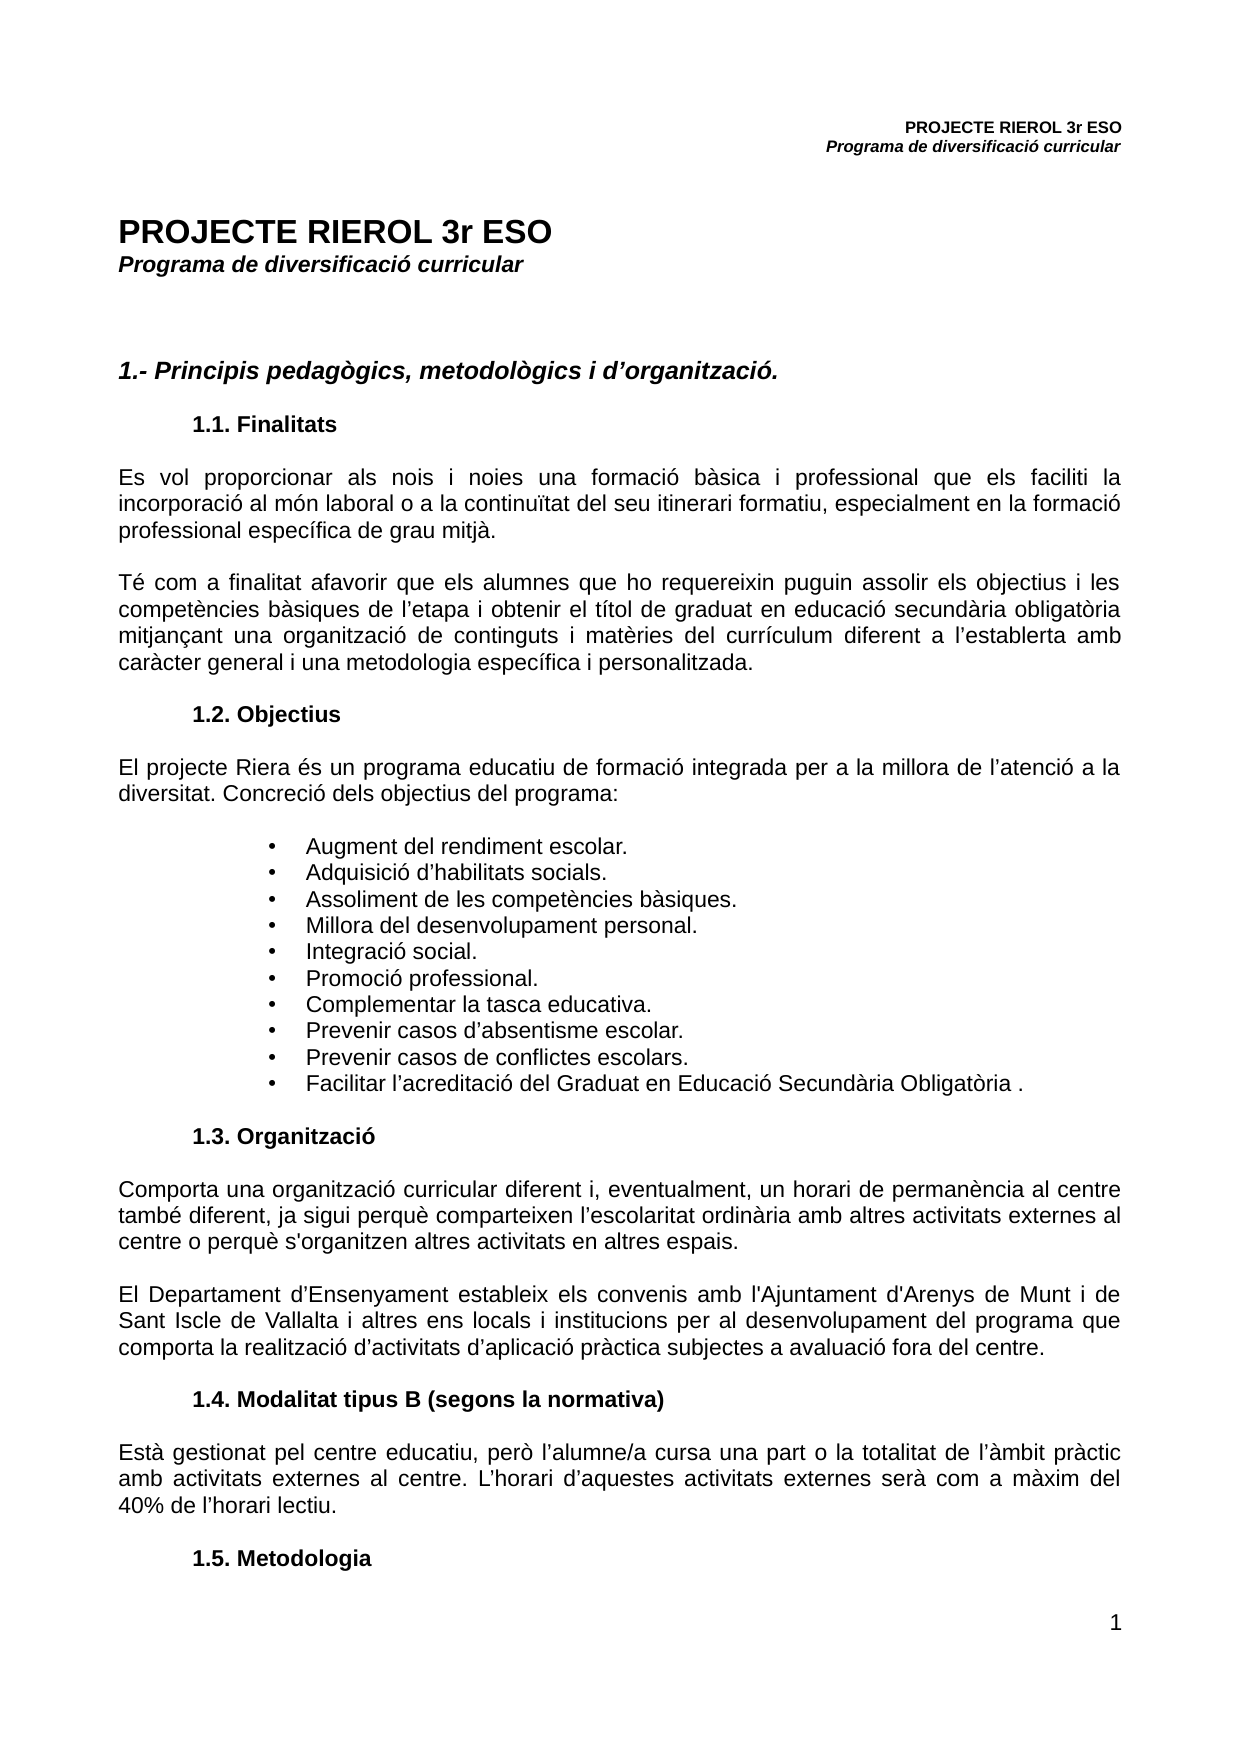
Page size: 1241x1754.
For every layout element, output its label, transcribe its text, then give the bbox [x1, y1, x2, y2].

text 1.4. Modalitat tipus B (segons la normativa) [118, 1386, 1122, 1413]
text 1.- Principis pedagògics, metodològics i d’organització. [118, 356, 1122, 385]
list Integració social. [268, 938, 1122, 965]
list Adquisició d’habilitats socials. [268, 859, 1122, 886]
text 1.3. Organització [118, 1123, 1122, 1149]
text Està gestionat pel centre educatiu, però l’alumne/a cursa una part o la totalitat de l’àmbit pràctic amb activitats externes al centre. L’horari d’aquestes activitats externes serà com a màxim del 40% de l’horari lectiu. [118, 1439, 1122, 1518]
list Prevenir casos de conflictes escolars. [268, 1044, 1122, 1070]
text El Departament d’Ensenyament estableix els convenis amb l'Ajuntament d'Arenys de Munt i de Sant Iscle de Vallalta i altres ens locals i institucions per al desenvolupament del programa que comporta la realització d’activitats d’aplicació pràctica subjectes a avaluació fora del centre. [118, 1281, 1122, 1360]
list Millora del desenvolupament personal. [268, 912, 1122, 938]
list Augment del rendiment escolar. [268, 833, 1122, 859]
list Assoliment de les competències bàsiques. [268, 886, 1122, 912]
text Té com a finalitat afavorir que els alumnes que ho requereixin puguin assolir els objectius i les competències bàsiques de l’etapa i obtenir el títol de graduat en educació secundària obligatòria mitjançant una organització de continguts i matèries del currículum diferent a l’establerta amb caràcter general i una metodologia específica i personalitzada. [118, 569, 1122, 675]
list Promoció professional. [268, 965, 1122, 991]
list Complementar la tasca educativa. [268, 991, 1122, 1017]
text El projecte Riera és un programa educatiu de formació integrada per a la millora de l’atenció a la diversitat. Concreció dels objectius del programa: [118, 754, 1122, 807]
text Es vol proporcionar als nois i noies una formació bàsica i professional que els faciliti la incorporació al món laboral o a la continuïtat del seu itinerari formatiu, especialment en la formació professional específica de grau mitjà. [118, 464, 1122, 543]
text PROJECTE RIEROL 3r ESO [118, 212, 1122, 251]
text 1.5. Metodologia [118, 1544, 1122, 1571]
text 1.2. Objectius [118, 701, 1122, 727]
text 1.1. Finalitats [118, 411, 1122, 438]
text Comporta una organització curricular diferent i, eventualment, un horari de permanència al centre també diferent, ja sigui perquè comparteixen l’escolaritat ordinària amb altres activitats externes al centre o perquè s'organitzen altres activitats en altres espais. [118, 1176, 1122, 1254]
list Prevenir casos d’absentisme escolar. [268, 1017, 1122, 1044]
text Programa de diversificació curricular [118, 251, 1122, 277]
list Facilitar l’acreditació del Graduat en Educació Secundària Obligatòria . [268, 1070, 1122, 1096]
